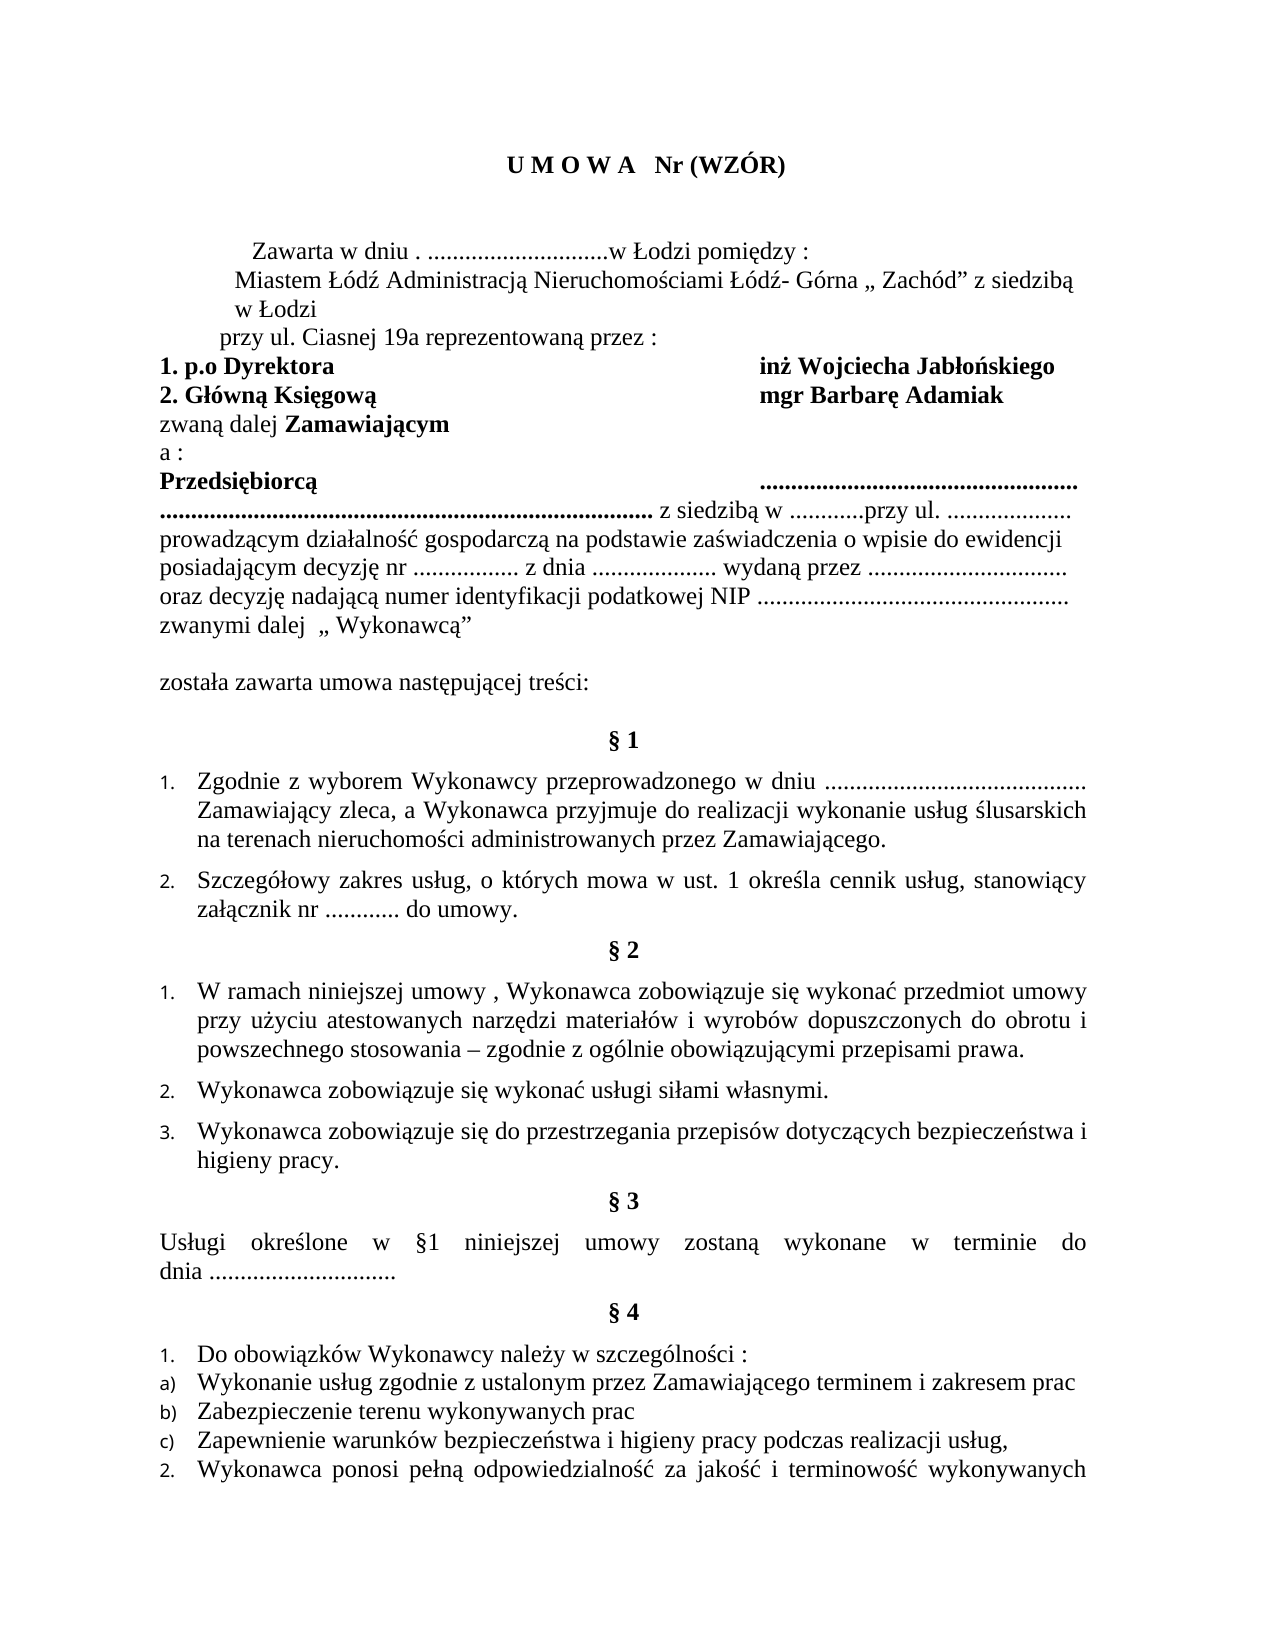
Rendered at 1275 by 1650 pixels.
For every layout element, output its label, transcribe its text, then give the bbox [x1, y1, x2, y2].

list Wykonanie usług zgodnie z ustalonym przez Zamawiającego terminem i zakresem prac [159, 1367, 1087, 1396]
list Zgodnie z wyborem Wykonawcy przeprowadzonego w dniu .......................................... Zamawiający zleca, a Wykonawca przyjmuje do realizacji wykonanie usług ślusarskich na terenach nieruchomości administrowanych przez Zamawiającego. [159, 766, 1087, 852]
text Przedsiębiorcą ................................................... [159, 466, 1087, 495]
subtitle Zawarta w dniu . .............................w Łodzi pomiędzy : [252, 236, 1087, 265]
list Wykonawca zobowiązuje się do przestrzegania przepisów dotyczących bezpieczeństwa i higieny pracy. [159, 1116, 1087, 1174]
subtitle U M O W A Nr (WZÓR) [159, 150, 1087, 179]
text Usługi określone w §1 niniejszej umowy zostaną wykonane w terminie do dnia .............................. [159, 1227, 1087, 1285]
text 2. Główną Księgową mgr Barbarę Adamiak [159, 380, 1087, 409]
subtitle przy ul. Ciasnej 19a reprezentowaną przez : [159, 322, 1087, 351]
text zwaną dalej Zamawiającym [159, 409, 1087, 437]
text 1. p.o Dyrektora inż Wojciecha Jabłońskiego [159, 351, 1087, 380]
list Wykonawca zobowiązuje się wykonać usługi siłami własnymi. [159, 1075, 1087, 1104]
list Wykonawca ponosi pełną odpowiedzialność za jakość i terminowość wykonywanych [159, 1454, 1087, 1482]
list Zapewnienie warunków bezpieczeństwa i higieny pracy podczas realizacji usług, [159, 1425, 1087, 1454]
text oraz decyzję nadającą numer identyfikacji podatkowej NIP .................................................. [159, 581, 1087, 610]
text § 2 [159, 935, 1087, 964]
text prowadzącym działalność gospodarczą na podstawie zaświadczenia o wpisie do ewidencji [159, 524, 1087, 552]
text została zawarta umowa następującej treści: [159, 667, 1087, 696]
text § 1 [159, 725, 1087, 754]
text § 3 [159, 1186, 1087, 1215]
list W ramach niniejszej umowy , Wykonawca zobowiązuje się wykonać przedmiot umowy przy użyciu atestowanych narzędzi materiałów i wyrobów dopuszczonych do obrotu i powszechnego stosowania – zgodnie z ogólnie obowiązującymi przepisami prawa. [159, 976, 1087, 1062]
list Do obowiązków Wykonawcy należy w szczególności : [159, 1339, 1087, 1367]
text posiadającym decyzję nr ................. z dnia .................... wydaną przez ................................ [159, 552, 1087, 581]
text zwanymi dalej „ Wykonawcą” [159, 610, 1087, 639]
list Zabezpieczenie terenu wykonywanych prac [159, 1396, 1087, 1425]
text ............................................................................... z siedzibą w ............przy ul. .................... [159, 495, 1087, 524]
text a : [159, 437, 1087, 466]
text § 4 [159, 1297, 1087, 1326]
subtitle Miastem Łódź Administracją Nieruchomościami Łódź- Górna „ Zachód” z siedzibą w Łodzi [159, 265, 1087, 322]
list Szczegółowy zakres usług, o których mowa w ust. 1 określa cennik usług, stanowiący załącznik nr ............ do umowy. [159, 865, 1087, 922]
